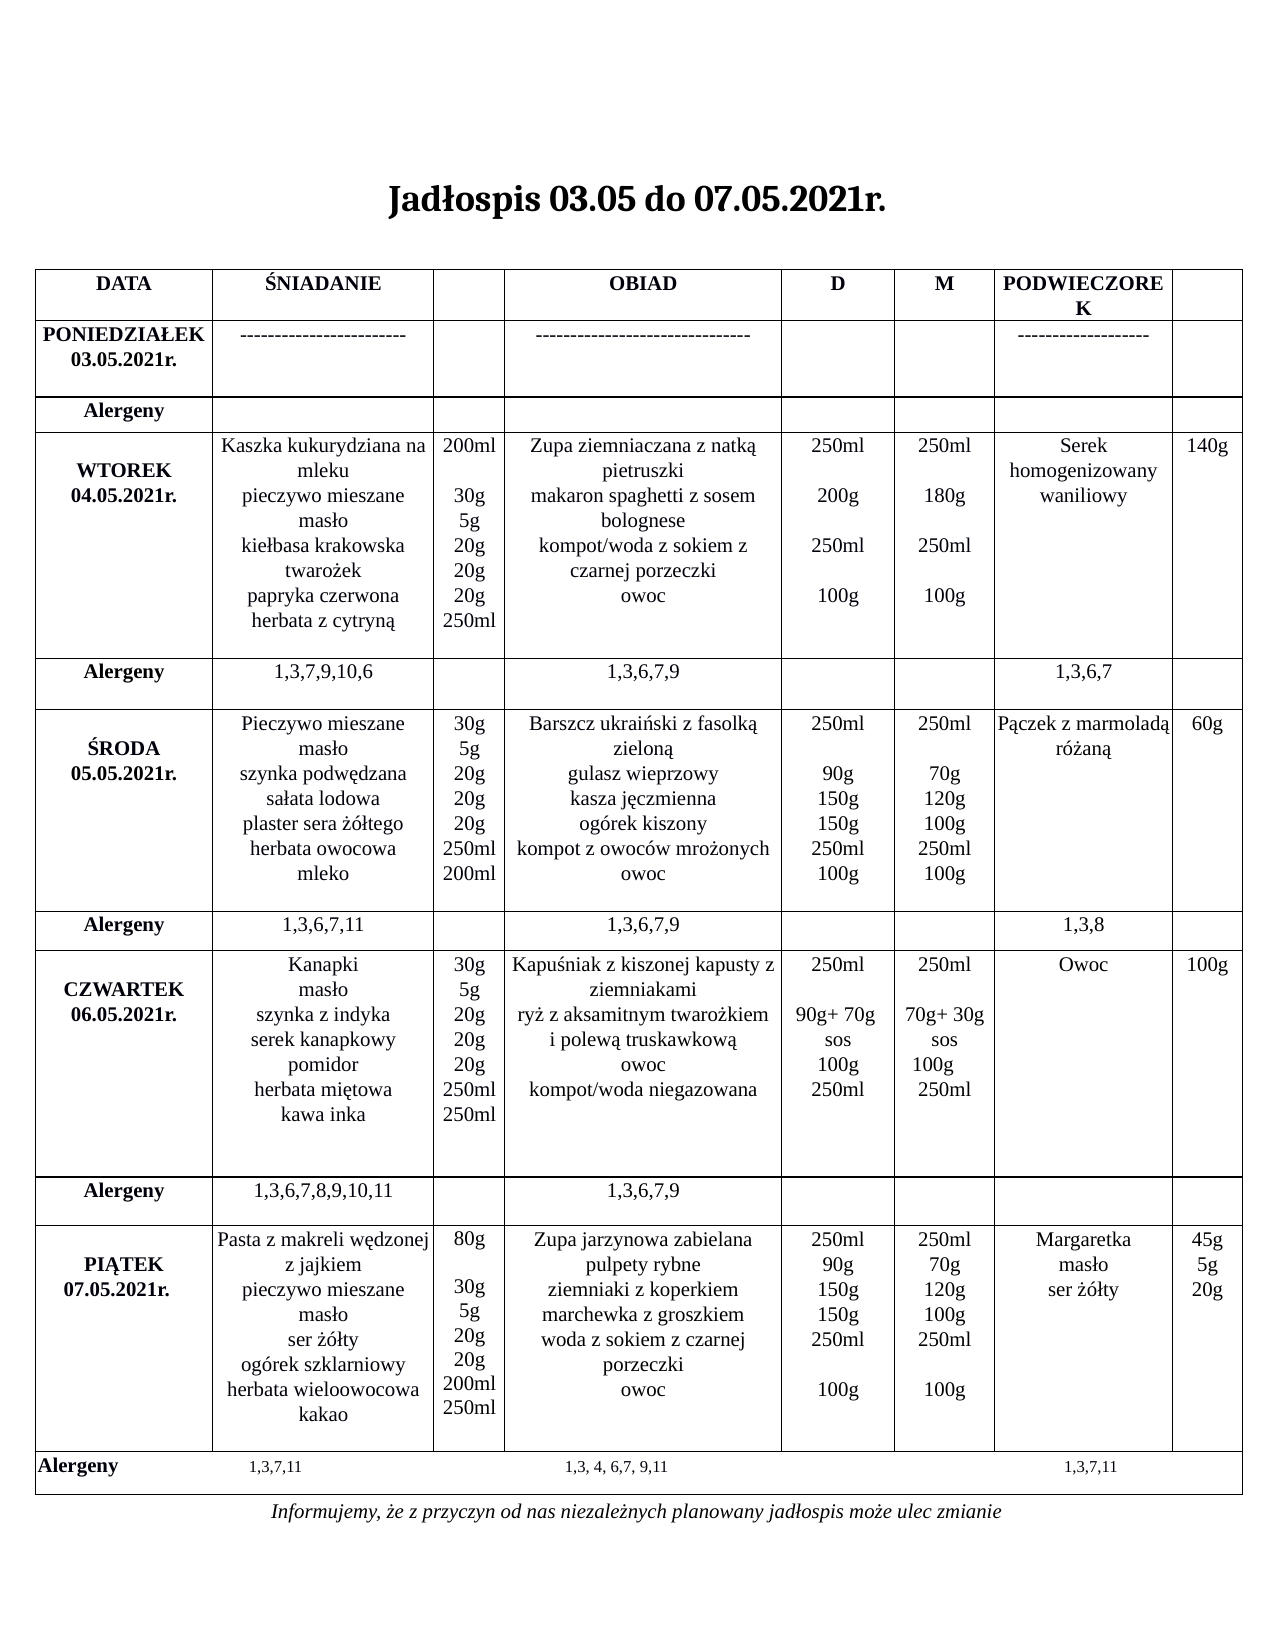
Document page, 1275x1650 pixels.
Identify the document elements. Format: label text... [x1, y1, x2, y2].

table_cell Alergeny [36, 912, 212, 950]
table_cell 250ml 90g 150g 150g 250ml 100g [782, 1226, 894, 1451]
table_cell 250ml 200g 250ml 100g [782, 433, 894, 658]
table_cell [895, 321, 994, 396]
table_cell 200ml 30g 5g 20g 20g 20g 250ml [434, 433, 504, 658]
table_cell Pączek z marmoladą różaną [995, 710, 1172, 911]
table_cell [995, 398, 1172, 432]
table_cell [782, 321, 894, 396]
table_cell 1,3,6,7,8,9,10,11 [213, 1178, 433, 1225]
table_header ŚNIADANIE [213, 270, 433, 320]
table_cell CZWARTEK 06.05.2021r. [36, 951, 212, 1176]
table_cell [895, 398, 994, 432]
table_cell [1173, 1178, 1242, 1225]
table_cell Zupa jarzynowa zabielana pulpety rybne ziemniaki z koperkiem marchewka z groszkiem woda z sokiem z czarnej porzeczki owoc [505, 1226, 781, 1451]
table_cell 1,3,6,7,9 [505, 1178, 781, 1225]
table_cell [213, 398, 433, 432]
table_cell 1,3,8 [995, 912, 1172, 950]
table_cell Pasta z makreli wędzonej z jajkiem pieczywo mieszane masło ser żółty ogórek szklarniowy herbata wieloowocowa kakao [213, 1226, 433, 1451]
table_cell 30g 5g 20g 20g 20g 250ml 200ml [434, 710, 504, 911]
table_cell PIĄTEK 07.05.2021r. [36, 1226, 212, 1451]
table_cell [782, 912, 894, 950]
table_cell PONIEDZIAŁEK 03.05.2021r. [36, 321, 212, 396]
table_cell [505, 398, 781, 432]
table_cell [895, 1178, 994, 1225]
table_cell Kanapki masło szynka z indyka serek kanapkowy pomidor herbata miętowa kawa inka [213, 951, 433, 1176]
table_cell 100g [1173, 951, 1242, 1176]
table_header DATA [36, 270, 212, 320]
table_cell 1,3,6,7 [995, 659, 1172, 709]
table_cell ------------------- [995, 321, 1172, 396]
table_cell Zupa ziemniaczana z natką pietruszki makaron spaghetti z sosem bolognese kompot/woda z sokiem z czarnej porzeczki owoc [505, 433, 781, 658]
table_header M [895, 270, 994, 320]
table_cell 1,3,6,7,9 [505, 912, 781, 950]
table_cell [895, 912, 994, 950]
table_cell 1,3,7,9,10,6 [213, 659, 433, 709]
table_header PODWIECZOREK [995, 270, 1172, 320]
table_cell [434, 912, 504, 950]
table_cell Alergeny [36, 398, 212, 432]
table_cell Kapuśniak z kiszonej kapusty z ziemniakami ryż z aksamitnym twarożkiem i polewą truskawkową owoc kompot/woda niegazowana [505, 951, 781, 1176]
table_cell [1173, 321, 1242, 396]
table_cell 250ml 70g+ 30g sos 100g 250ml [895, 951, 994, 1176]
table_cell 1,3,6,7,9 [505, 659, 781, 709]
table_cell [1173, 398, 1242, 432]
table_cell Kaszka kukurydziana na mleku pieczywo mieszane masło kiełbasa krakowska twarożek papryka czerwona herbata z cytryną [213, 433, 433, 658]
table_cell [434, 1178, 504, 1225]
table_cell WTOREK 04.05.2021r. [36, 433, 212, 658]
text Jadłospis 03.05 do 07.05.2021r. [187, 177, 1087, 220]
table_cell 250ml 70g 120g 100g 250ml 100g [895, 710, 994, 911]
table_cell Alergeny [36, 1178, 212, 1225]
table_cell ŚRODA 05.05.2021r. [36, 710, 212, 911]
table_cell 250ml 70g 120g 100g 250ml 100g [895, 1226, 994, 1451]
text Informujemy, że z przyczyn od nas niezależnych planowany jadłospis może ulec zmianie [187, 1495, 1087, 1524]
table_cell [782, 659, 894, 709]
table_cell Barszcz ukraiński z fasolką zieloną gulasz wieprzowy kasza jęczmienna ogórek kiszony kompot z owoców mrożonych owoc [505, 710, 781, 911]
table_cell 250ml 180g 250ml 100g [895, 433, 994, 658]
table_cell 30g 5g 20g 20g 20g 250ml 250ml [434, 951, 504, 1176]
table_cell [895, 659, 994, 709]
table_cell [995, 1178, 1172, 1225]
table_cell ------------------------------- [505, 321, 781, 396]
table_cell [434, 659, 504, 709]
table_cell [782, 1178, 894, 1225]
table_cell [434, 398, 504, 432]
table_cell 250ml 90g 150g 150g 250ml 100g [782, 710, 894, 911]
table_cell [434, 321, 504, 396]
table_cell [782, 398, 894, 432]
table_cell Serek homogenizowany waniliowy [995, 433, 1172, 658]
table_header OBIAD [505, 270, 781, 320]
table_header [1173, 270, 1242, 320]
table_cell [1173, 912, 1242, 950]
table_cell 140g [1173, 433, 1242, 658]
table_cell 250ml 90g+ 70g sos 100g 250ml [782, 951, 894, 1176]
table_cell Alergeny [36, 659, 212, 709]
table_cell 80g 30g 5g 20g 20g 200ml 250ml [434, 1226, 504, 1451]
table_cell Margaretka masło ser żółty [995, 1226, 1172, 1451]
table_cell 1,3,6,7,11 [213, 912, 433, 950]
table_cell Owoc [995, 951, 1172, 1176]
table_cell [1173, 659, 1242, 709]
table_header [434, 270, 504, 320]
table_cell Pieczywo mieszane masło szynka podwędzana sałata lodowa plaster sera żółtego herbata owocowa mleko [213, 710, 433, 911]
table_cell Alergeny 1,3,7,11 1,3, 4, 6,7, 9,11 1,3,7,11 [36, 1452, 1242, 1494]
table_cell 60g [1173, 710, 1242, 911]
table_cell ------------------------ [213, 321, 433, 396]
table_cell 45g 5g 20g [1173, 1226, 1242, 1451]
table_header D [782, 270, 894, 320]
